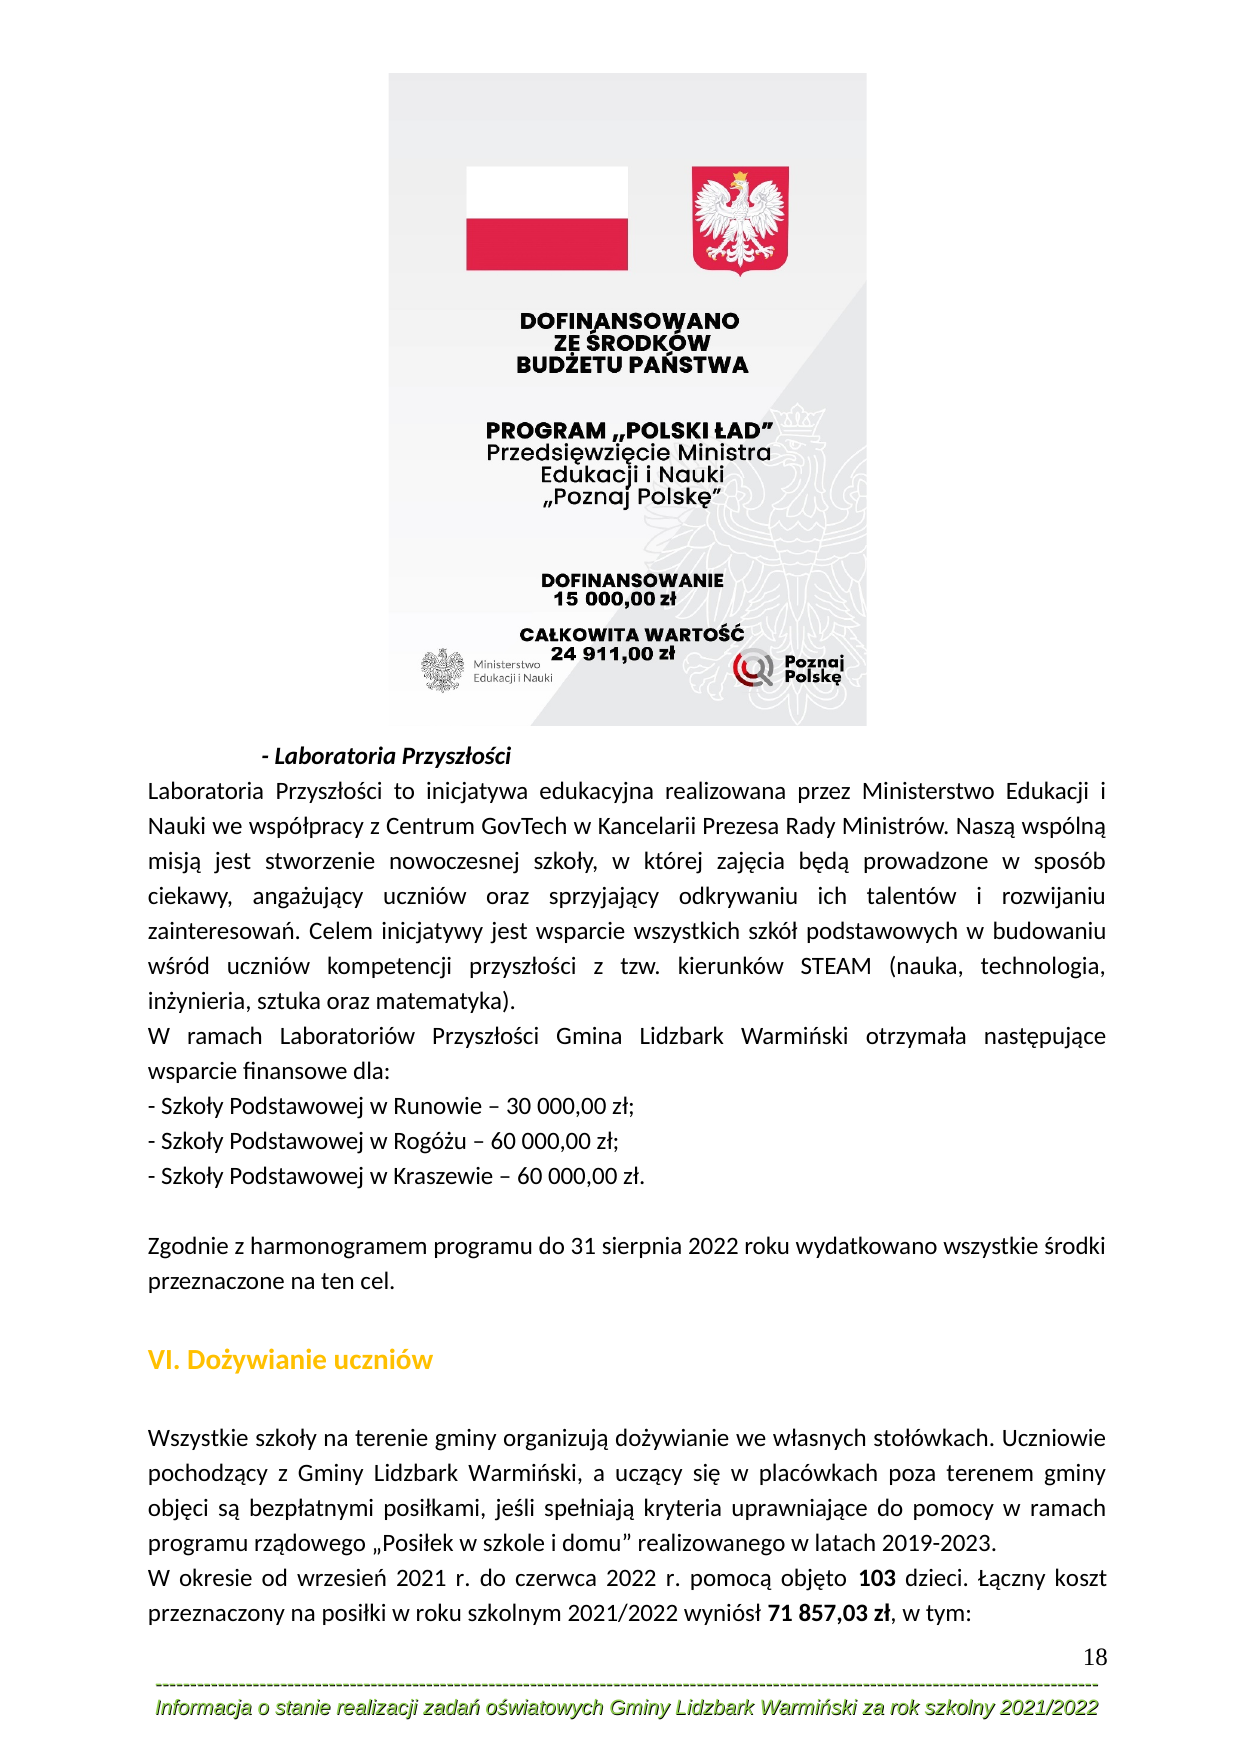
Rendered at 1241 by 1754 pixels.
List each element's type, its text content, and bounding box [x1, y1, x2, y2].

text Zgodnie z harmonogramem programu do 31 sierpnia 2022 roku wydatkowano wszystkie środki przeznaczone na ten cel. [148, 1230, 1107, 1295]
text W okresie od wrzesień 2021 r. do czerwca 2022 r. pomocą objęto 103 dzieci. Łączny koszt przeznaczony na posiłki w roku szkolnym 2021/2022 wyniósł 71 857,03 zł, w tym: [148, 1563, 1107, 1628]
text - Szkoły Podstawowej w Rogóżu – 60 000,00 zł; [148, 1125, 1107, 1155]
text - Laboratoria Przyszłości [148, 740, 1107, 770]
text VI. Dożywianie uczniów [148, 1341, 1107, 1376]
text - Szkoły Podstawowej w Runowie – 30 000,00 zł; [148, 1090, 1107, 1120]
text - Szkoły Podstawowej w Kraszewie – 60 000,00 zł. [148, 1160, 1107, 1190]
text Laboratoria Przyszłości to inicjatywa edukacyjna realizowana przez Ministerstwo Edukacji i Nauki we współpracy z Centrum GovTech w Kancelarii Prezesa Rady Ministrów. Naszą wspólną misją jest stworzenie nowoczesnej szkoły, w której zajęcia będą prowadzone w sposób ciekawy, angażujący uczniów oraz sprzyjający odkrywaniu ich talentów i rozwijaniu zainteresowań. Celem inicjatywy jest wsparcie wszystkich szkół podstawowych w budowaniu wśród uczniów kompetencji przyszłości z tzw. kierunków STEAM (nauka, technologia, inżynieria, sztuka oraz matematyka). [148, 775, 1107, 1015]
text W ramach Laboratoriów Przyszłości Gmina Lidzbark Warmiński otrzymała następujące wsparcie finansowe dla: [148, 1020, 1107, 1085]
text Wszystkie szkoły na terenie gminy organizują dożywianie we własnych stołówkach. Uczniowie pochodzący z Gminy Lidzbark Warmiński, a uczący się w placówkach poza terenem gminy objęci są bezpłatnymi posiłkami, jeśli spełniają kryteria uprawniające do pomocy w ramach programu rządowego „Posiłek w szkole i domu” realizowanego w latach 2019-2023. [148, 1423, 1107, 1558]
